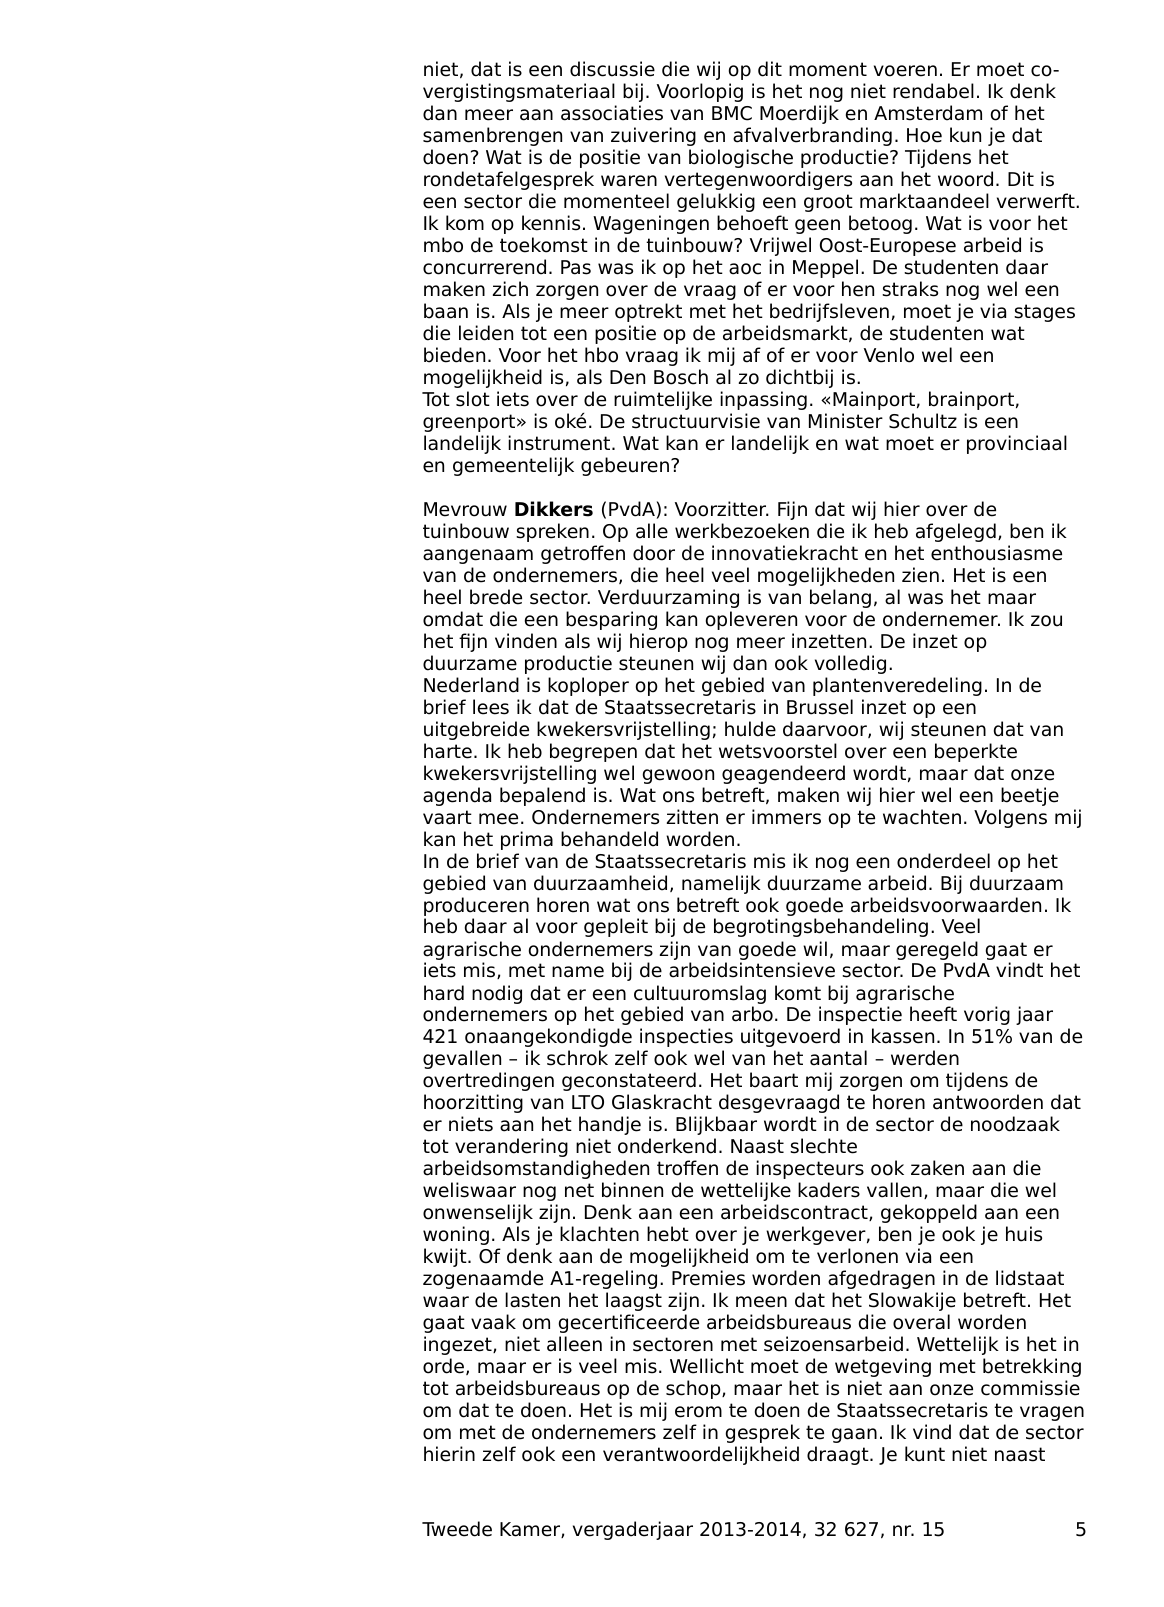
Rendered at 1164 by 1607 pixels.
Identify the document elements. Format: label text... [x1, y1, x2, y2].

text Mevrouw Dikkers (PvdA): Voorzitter. Fijn dat wij hier over de tuinbouw spreken. Op alle werkbezoeken die ik heb afgelegd, ben ik aangenaam getroffen door de innovatiekracht en het enthousiasme van de ondernemers, die heel veel mogelijkheden zien. Het is een heel brede sector. Verduurzaming is van belang, al was het maar omdat die een besparing kan opleveren voor de ondernemer. Ik zou het fijn vinden als wij hierop nog meer inzetten. De inzet op duurzame productie steunen wij dan ook volledig. [422, 499, 1087, 675]
text Ik kom op kennis. Wageningen behoeft geen betoog. Wat is voor het mbo de toekomst in de tuinbouw? Vrijwel Oost-Europese arbeid is concurrerend. Pas was ik op het aoc in Meppel. De studenten daar maken zich zorgen over de vraag of er voor hen straks nog wel een baan is. Als je meer optrekt met het bedrijfsleven, moet je via stages die leiden tot een positie op de arbeidsmarkt, de studenten wat bieden. Voor het hbo vraag ik mij af of er voor Venlo wel een mogelijkheid is, als Den Bosch al zo dichtbij is. [422, 213, 1087, 389]
text niet, dat is een discussie die wij op dit moment voeren. Er moet co-vergistingsmateriaal bij. Voorlopig is het nog niet rendabel. Ik denk dan meer aan associaties van BMC Moerdijk en Amsterdam of het samenbrengen van zuivering en afvalverbranding. Hoe kun je dat doen? Wat is de positie van biologische productie? Tijdens het rondetafelgesprek waren vertegenwoordigers aan het woord. Dit is een sector die momenteel gelukkig een groot marktaandeel verwerft. [422, 59, 1087, 213]
text Nederland is koploper op het gebied van plantenveredeling. In de brief lees ik dat de Staatssecretaris in Brussel inzet op een uitgebreide kwekersvrijstelling; hulde daarvoor, wij steunen dat van harte. Ik heb begrepen dat het wetsvoorstel over een beperkte kwekersvrijstelling wel gewoon geagendeerd wordt, maar dat onze agenda bepalend is. Wat ons betreft, maken wij hier wel een beetje vaart mee. Ondernemers zitten er immers op te wachten. Volgens mij kan het prima behandeld worden. [422, 675, 1087, 851]
text In de brief van de Staatssecretaris mis ik nog een onderdeel op het gebied van duurzaamheid, namelijk duurzame arbeid. Bij duurzaam produceren horen wat ons betreft ook goede arbeidsvoorwaarden. Ik heb daar al voor gepleit bij de begrotingsbehandeling. Veel agrarische ondernemers zijn van goede wil, maar geregeld gaat er iets mis, met name bij de arbeidsintensieve sector. De PvdA vindt het hard nodig dat er een cultuuromslag komt bij agrarische ondernemers op het gebied van arbo. De inspectie heeft vorig jaar 421 onaangekondigde inspecties uitgevoerd in kassen. In 51% van de gevallen – ik schrok zelf ook wel van het aantal – werden overtredingen geconstateerd. Het baart mij zorgen om tijdens de hoorzitting van LTO Glaskracht desgevraagd te horen antwoorden dat er niets aan het handje is. Blijkbaar wordt in de sector de noodzaak tot verandering niet onderkend. Naast slechte arbeidsomstandigheden troffen de inspecteurs ook zaken aan die weliswaar nog net binnen de wettelijke kaders vallen, maar die wel onwenselijk zijn. Denk aan een arbeidscontract, gekoppeld aan een woning. Als je klachten hebt over je werkgever, ben je ook je huis kwijt. Of denk aan de mogelijkheid om te verlonen via een zogenaamde A1-regeling. Premies worden afgedragen in de lidstaat waar de lasten het laagst zijn. Ik meen dat het Slowakije betreft. Het gaat vaak om gecertificeerde arbeidsbureaus die overal worden ingezet, niet alleen in sectoren met seizoensarbeid. Wettelijk is het in orde, maar er is veel mis. Wellicht moet de wetgeving met betrekking tot arbeidsbureaus op de schop, maar het is niet aan onze commissie om dat te doen. Het is mij erom te doen de Staatssecretaris te vragen om met de ondernemers zelf in gesprek te gaan. Ik vind dat de sector hierin zelf ook een verantwoordelijkheid draagt. Je kunt niet naast [422, 851, 1087, 1466]
text Tot slot iets over de ruimtelijke inpassing. «Mainport, brainport, greenport» is oké. De structuurvisie van Minister Schultz is een landelijk instrument. Wat kan er landelijk en wat moet er provinciaal en gemeentelijk gebeuren? [422, 389, 1087, 477]
